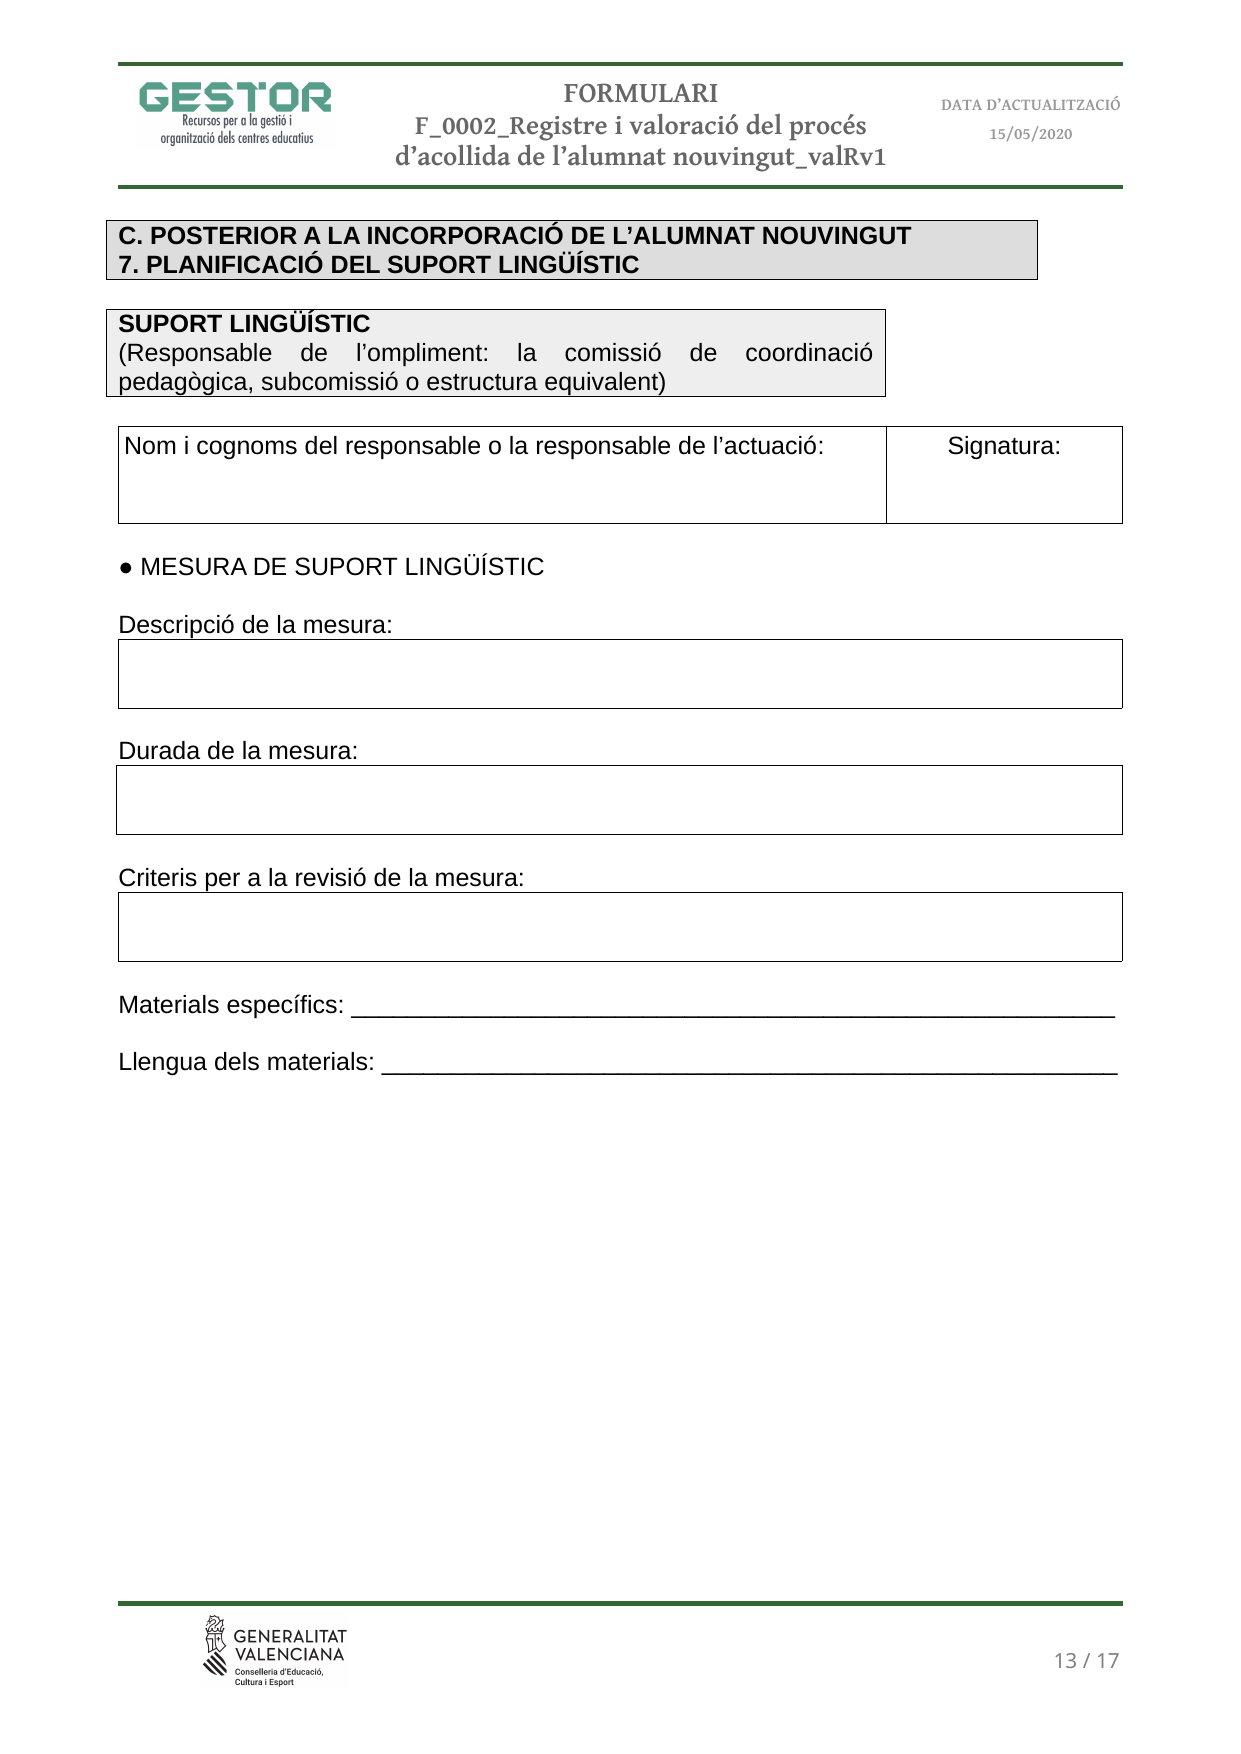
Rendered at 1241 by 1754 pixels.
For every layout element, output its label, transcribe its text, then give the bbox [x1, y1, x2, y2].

text Descripció de la mesura: [118, 610, 1122, 638]
table_header [119, 640, 1122, 707]
table_header [117, 766, 1122, 834]
table_header [119, 893, 1122, 961]
table_header SUPORT LINGÜÍSTIC (Responsable de l’ompliment: la comissió de coordinació pedagògica, subcomissió o estructura equivalent) [107, 310, 885, 396]
picture [200, 1614, 349, 1688]
text Criteris per a la revisió de la mesura: [118, 863, 1122, 892]
table_header Nom i cognoms del responsable o la responsable de l’actuació: [119, 427, 886, 523]
picture [133, 77, 340, 149]
text Durada de la mesura: [118, 736, 1122, 765]
table_header Signatura: [887, 427, 1122, 523]
text Llengua dels materials: _____________________________________________________ [118, 1047, 1122, 1076]
text ● MESURA DE SUPORT LINGÜÍSTIC [118, 552, 1122, 581]
text Materials específics: _______________________________________________________ [118, 990, 1122, 1018]
table_header C. POSTERIOR A LA INCORPORACIÓ DE L’ALUMNAT NOUVINGUT 7. PLANIFICACIÓ DEL SUPORT LINGÜÍSTIC [107, 221, 1037, 279]
